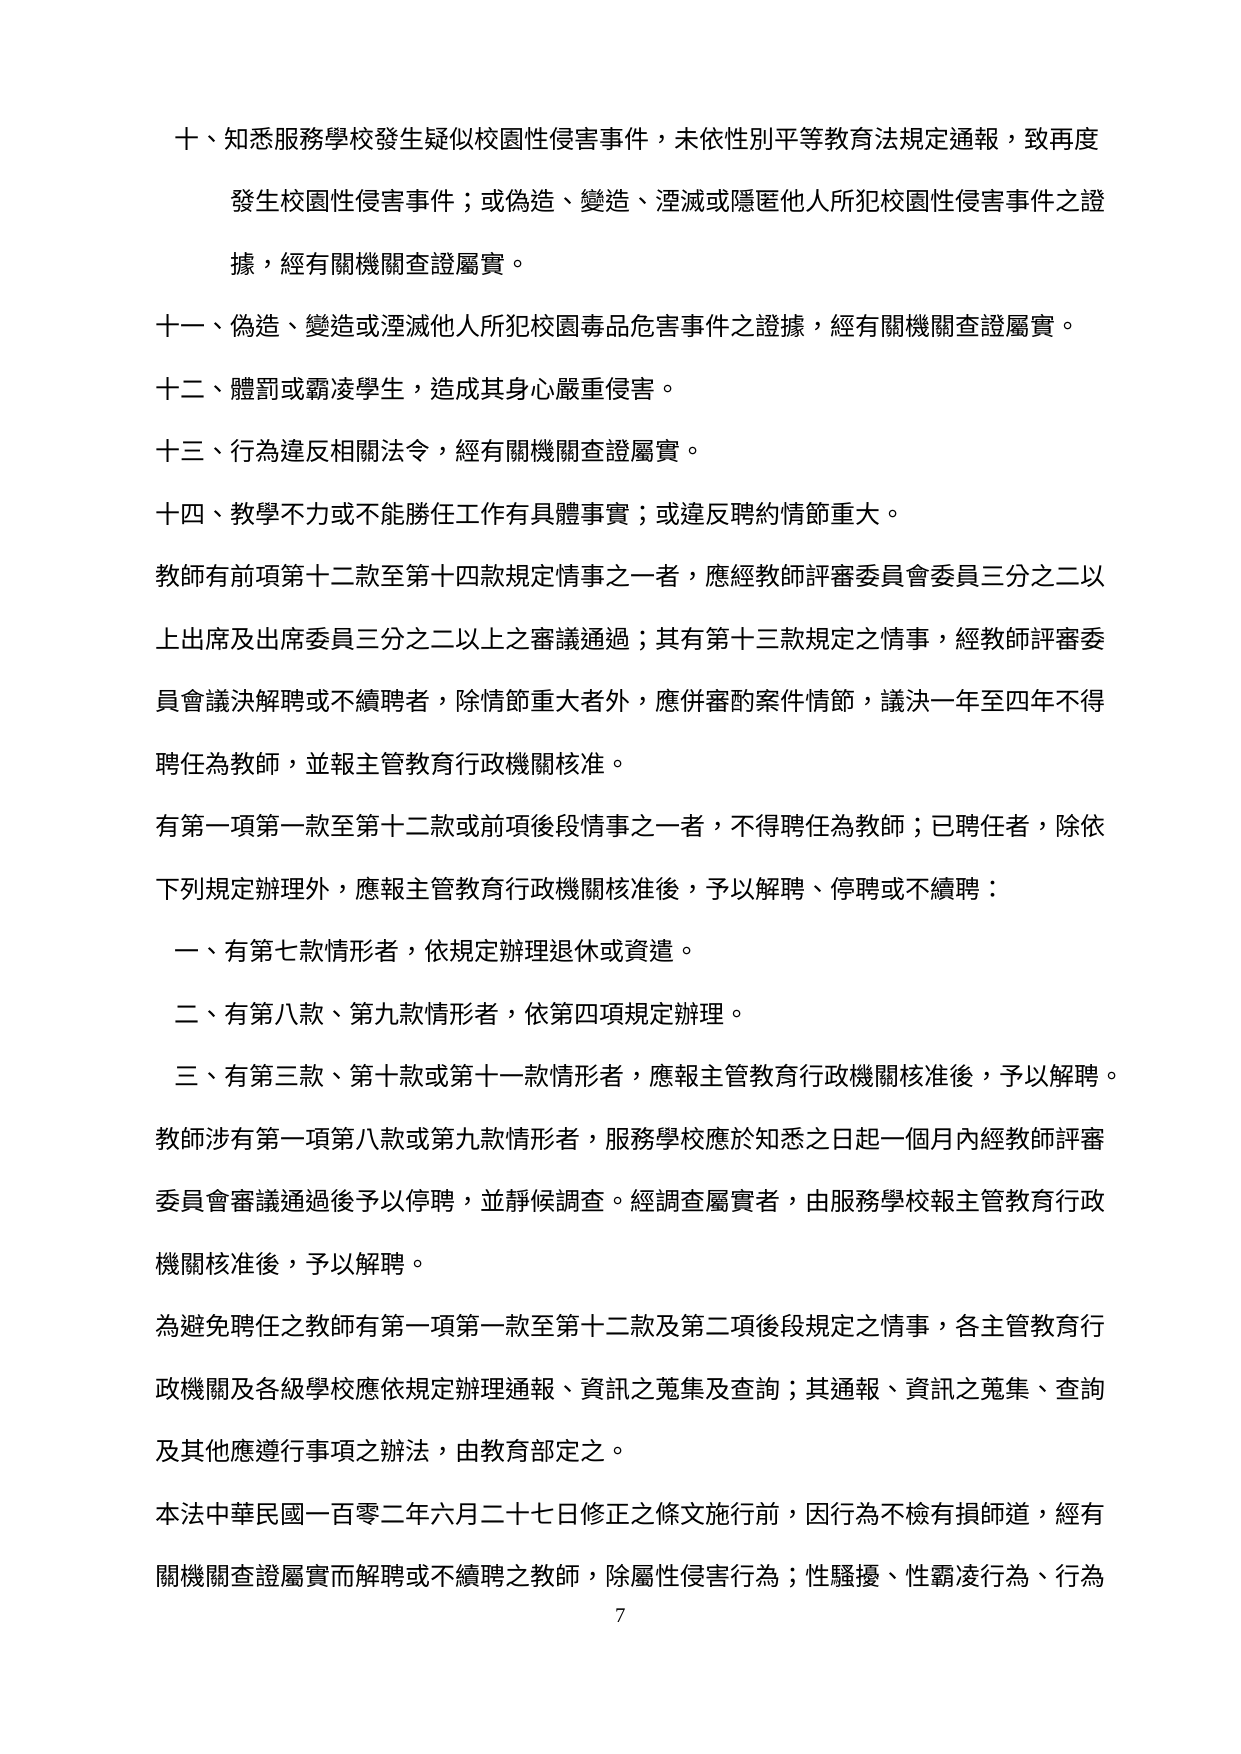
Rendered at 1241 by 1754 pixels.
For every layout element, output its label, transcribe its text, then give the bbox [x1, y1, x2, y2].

text 教師有前項第十二款至第十四款規定情事之一者，應經教師評審委員會委員三分之二以上出席及出席委員三分之二以上之審議通過；其有第十三款規定之情事，經教師評審委員會議決解聘或不續聘者，除情節重大者外，應併審酌案件情節，議決一年至四年不得聘任為教師，並報主管教育行政機關核准。 [156, 533, 1122, 783]
text 為避免聘任之教師有第一項第一款至第十二款及第二項後段規定之情事，各主管教育行政機關及各級學校應依規定辦理通報、資訊之蒐集及查詢；其通報、資訊之蒐集、查詢及其他應遵行事項之辦法，由教育部定之。 [156, 1283, 1122, 1471]
text 教師涉有第一項第八款或第九款情形者，服務學校應於知悉之日起一個月內經教師評審委員會審議通過後予以停聘，並靜候調查。經調查屬實者，由服務學校報主管教育行政機關核准後，予以解聘。 [156, 1096, 1122, 1283]
text 十二、體罰或霸凌學生，造成其身心嚴重侵害。 [156, 346, 1122, 408]
text 十四、教學不力或不能勝任工作有具體事實；或違反聘約情節重大。 [156, 471, 1122, 533]
text 十一、偽造、變造或湮滅他人所犯校園毒品危害事件之證據，經有關機關查證屬實。 [156, 283, 1122, 346]
text 一、有第七款情形者，依規定辦理退休或資遣。 [174, 908, 1122, 971]
text 三、有第三款、第十款或第十一款情形者，應報主管教育行政機關核准後，予以解聘。 [174, 1033, 1122, 1096]
text 有第一項第一款至第十二款或前項後段情事之一者，不得聘任為教師；已聘任者，除依下列規定辦理外，應報主管教育行政機關核准後，予以解聘、停聘或不續聘： [156, 783, 1122, 908]
text 二、有第八款、第九款情形者，依第四項規定辦理。 [174, 971, 1122, 1033]
text 十三、行為違反相關法令，經有關機關查證屬實。 [156, 408, 1122, 471]
text 十、知悉服務學校發生疑似校園性侵害事件，未依性別平等教育法規定通報，致再度發生校園性侵害事件；或偽造、變造、湮滅或隱匿他人所犯校園性侵害事件之證據，經有關機關查證屬實。 [174, 96, 1122, 283]
text 本法中華民國一百零二年六月二十七日修正之條文施行前，因行為不檢有損師道，經有關機關查證屬實而解聘或不續聘之教師，除屬性侵害行為；性騷擾、性霸凌行為、行為 [156, 1471, 1122, 1596]
